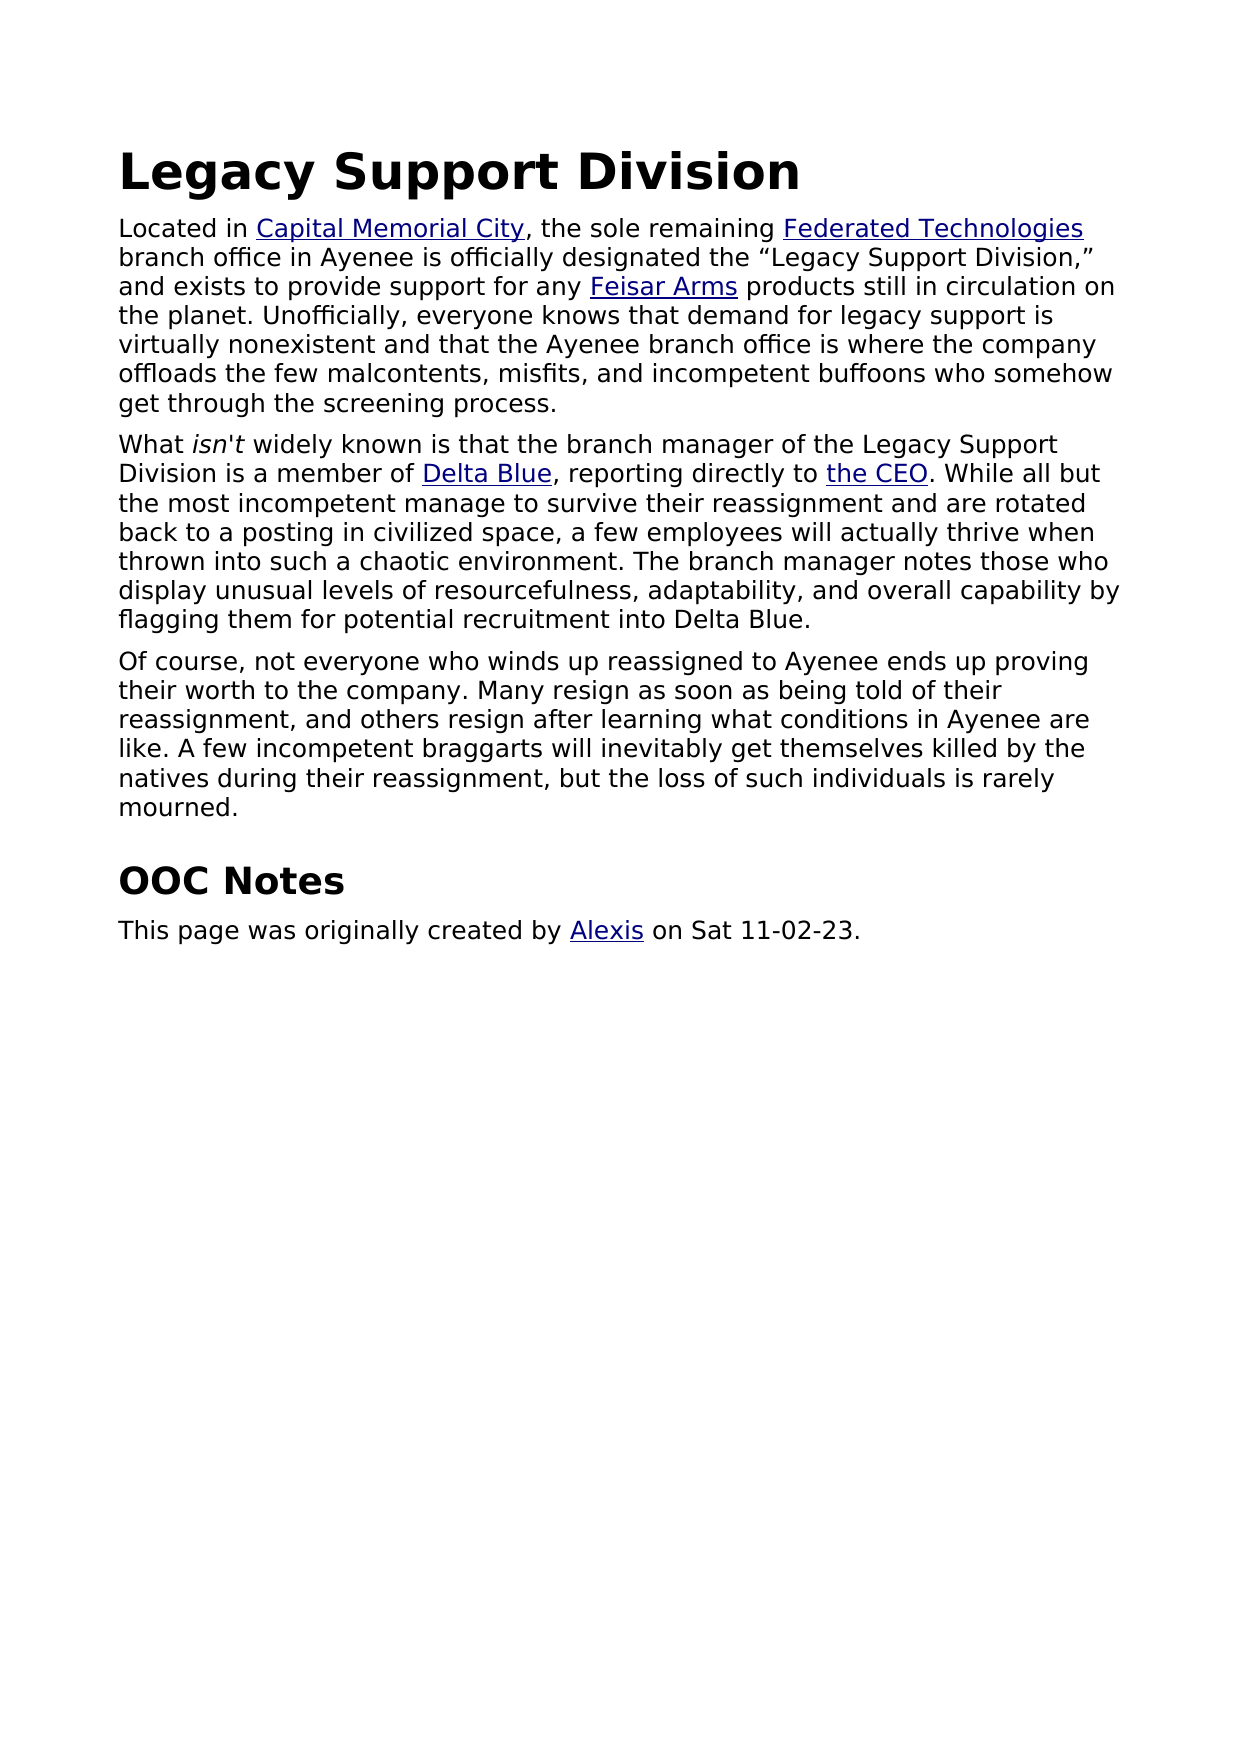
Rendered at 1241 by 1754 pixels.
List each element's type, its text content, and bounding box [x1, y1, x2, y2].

subtitle Legacy Support Division [118, 143, 1122, 201]
text This page was originally created by Alexis on Sat 11-02-23. [118, 916, 1122, 945]
subtitle OOC Notes [118, 860, 1122, 903]
text What isn't widely known is that the branch manager of the Legacy Support Division is a member of Delta Blue, reporting directly to the CEO. While all but the most incompetent manage to survive their reassignment and are rotated back to a posting in civilized space, a few employees will actually thrive when thrown into such a chaotic environment. The branch manager notes those who display unusual levels of resourcefulness, adaptability, and overall capability by flagging them for potential recruitment into Delta Blue. [118, 431, 1122, 635]
text Of course, not everyone who winds up reassigned to Ayenee ends up proving their worth to the company. Many resign as soon as being told of their reassignment, and others resign after learning what conditions in Ayenee are like. A few incompetent braggarts will inevitably get themselves killed by the natives during their reassignment, but the loss of such individuals is rarely mourned. [118, 647, 1122, 822]
text Located in Capital Memorial City, the sole remaining Federated Technologies branch office in Ayenee is officially designated the “Legacy Support Division,” and exists to provide support for any Feisar Arms products still in circulation on the planet. Unofficially, everyone knows that demand for legacy support is virtually nonexistent and that the Ayenee branch office is where the company offloads the few malcontents, misfits, and incompetent buffoons who somehow get through the screening process. [118, 214, 1122, 418]
